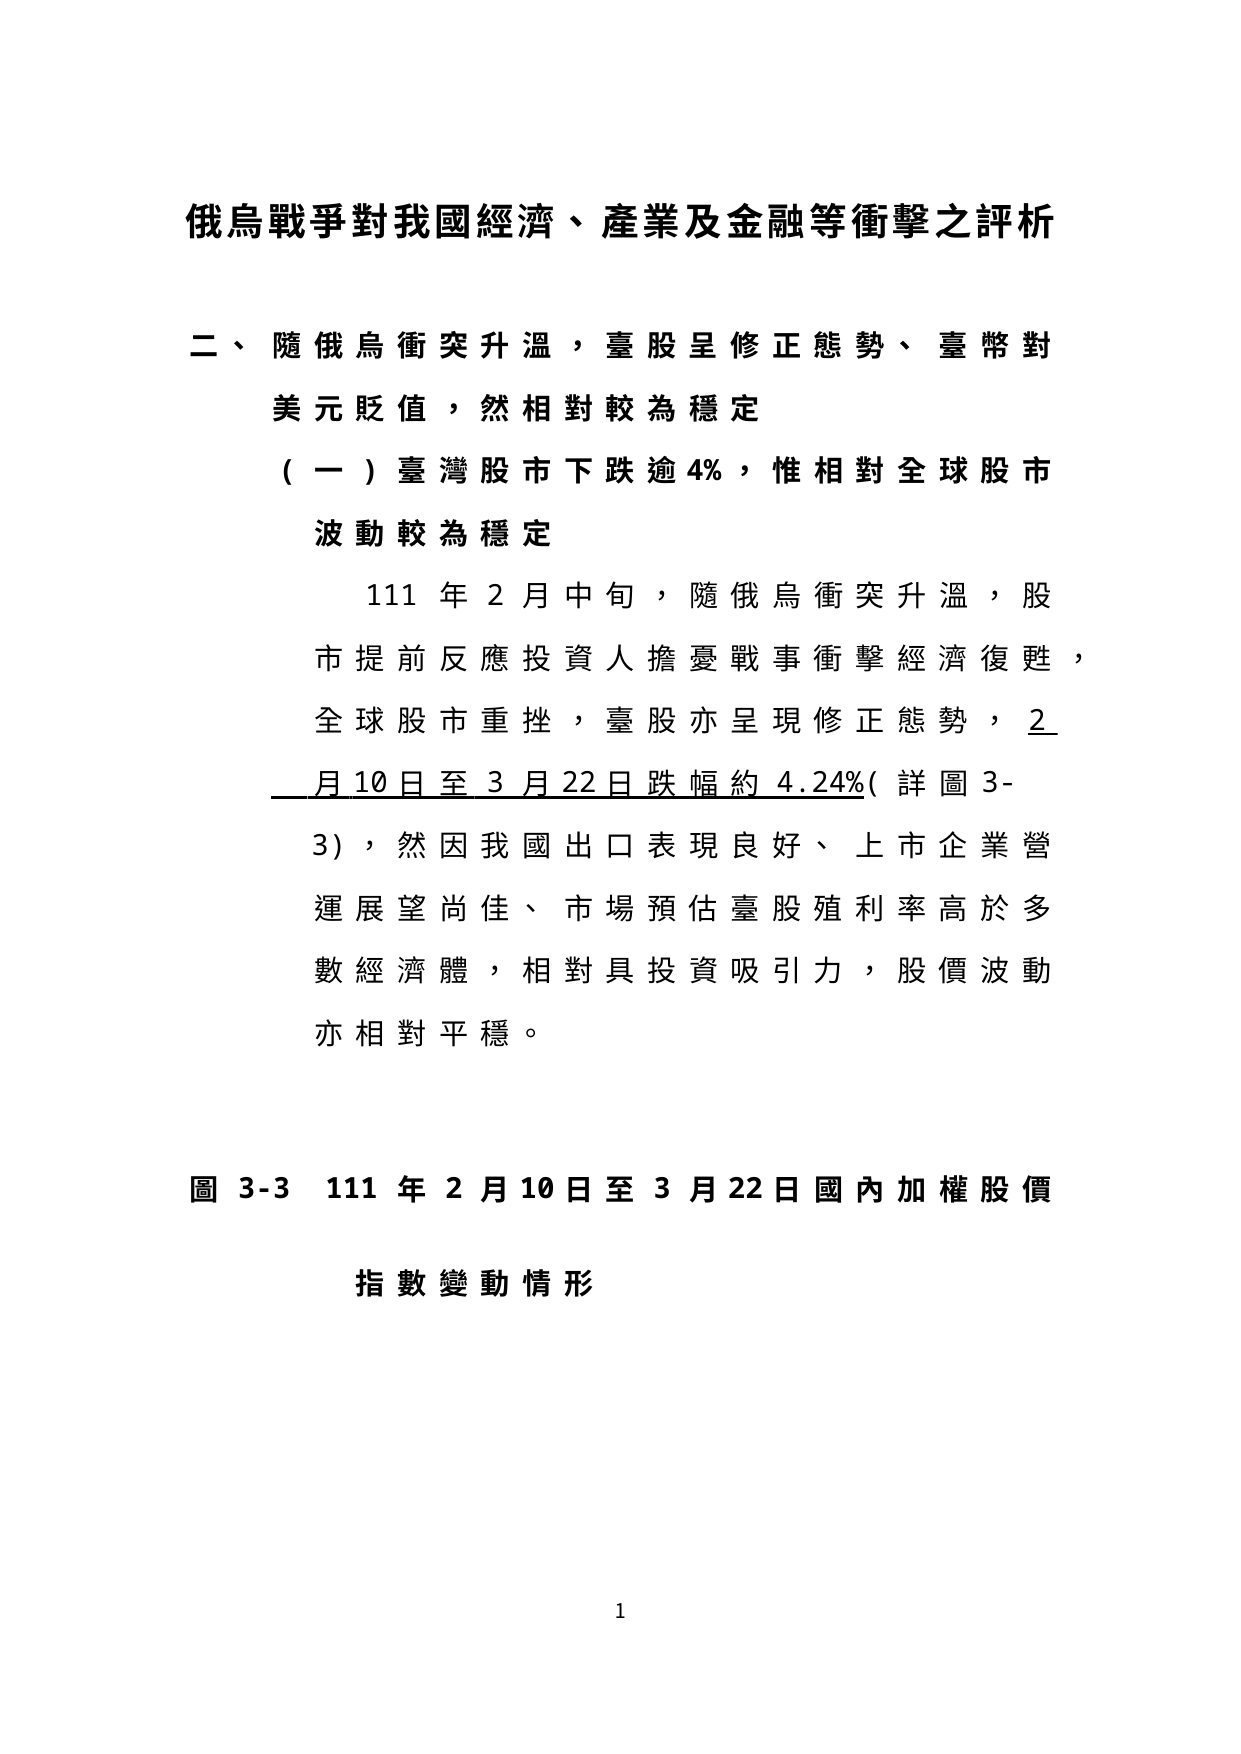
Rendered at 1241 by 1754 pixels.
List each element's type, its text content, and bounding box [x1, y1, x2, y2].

text 圖3-3 111年2月10日至3月22日國內加權股價指數變動情形 [183, 1115, 1058, 1302]
text 二、隨俄烏衝突升溫，臺股呈修正態勢、臺幣對美元貶值，然相對較為穩定 [183, 302, 1058, 427]
text (一)臺灣股市下跌逾4%，惟相對全球股市波動較為穩定 [242, 427, 1058, 552]
text 111年2月中旬，隨俄烏衝突升溫，股市提前反應投資人擔憂戰事衝擊經濟復甦，全球股市重挫，臺股亦呈現修正態勢，2月10日至3月22日跌幅約4.24%(詳圖3-3)，然因我國出口表現良好、上市企業營運展望尚佳、市場預估臺股殖利率高於多數經濟體，相對具投資吸引力，股價波動亦相對平穩。 [271, 552, 1058, 1052]
text 俄烏戰爭對我國經濟、產業及金融等衝擊之評析 [183, 177, 1058, 240]
